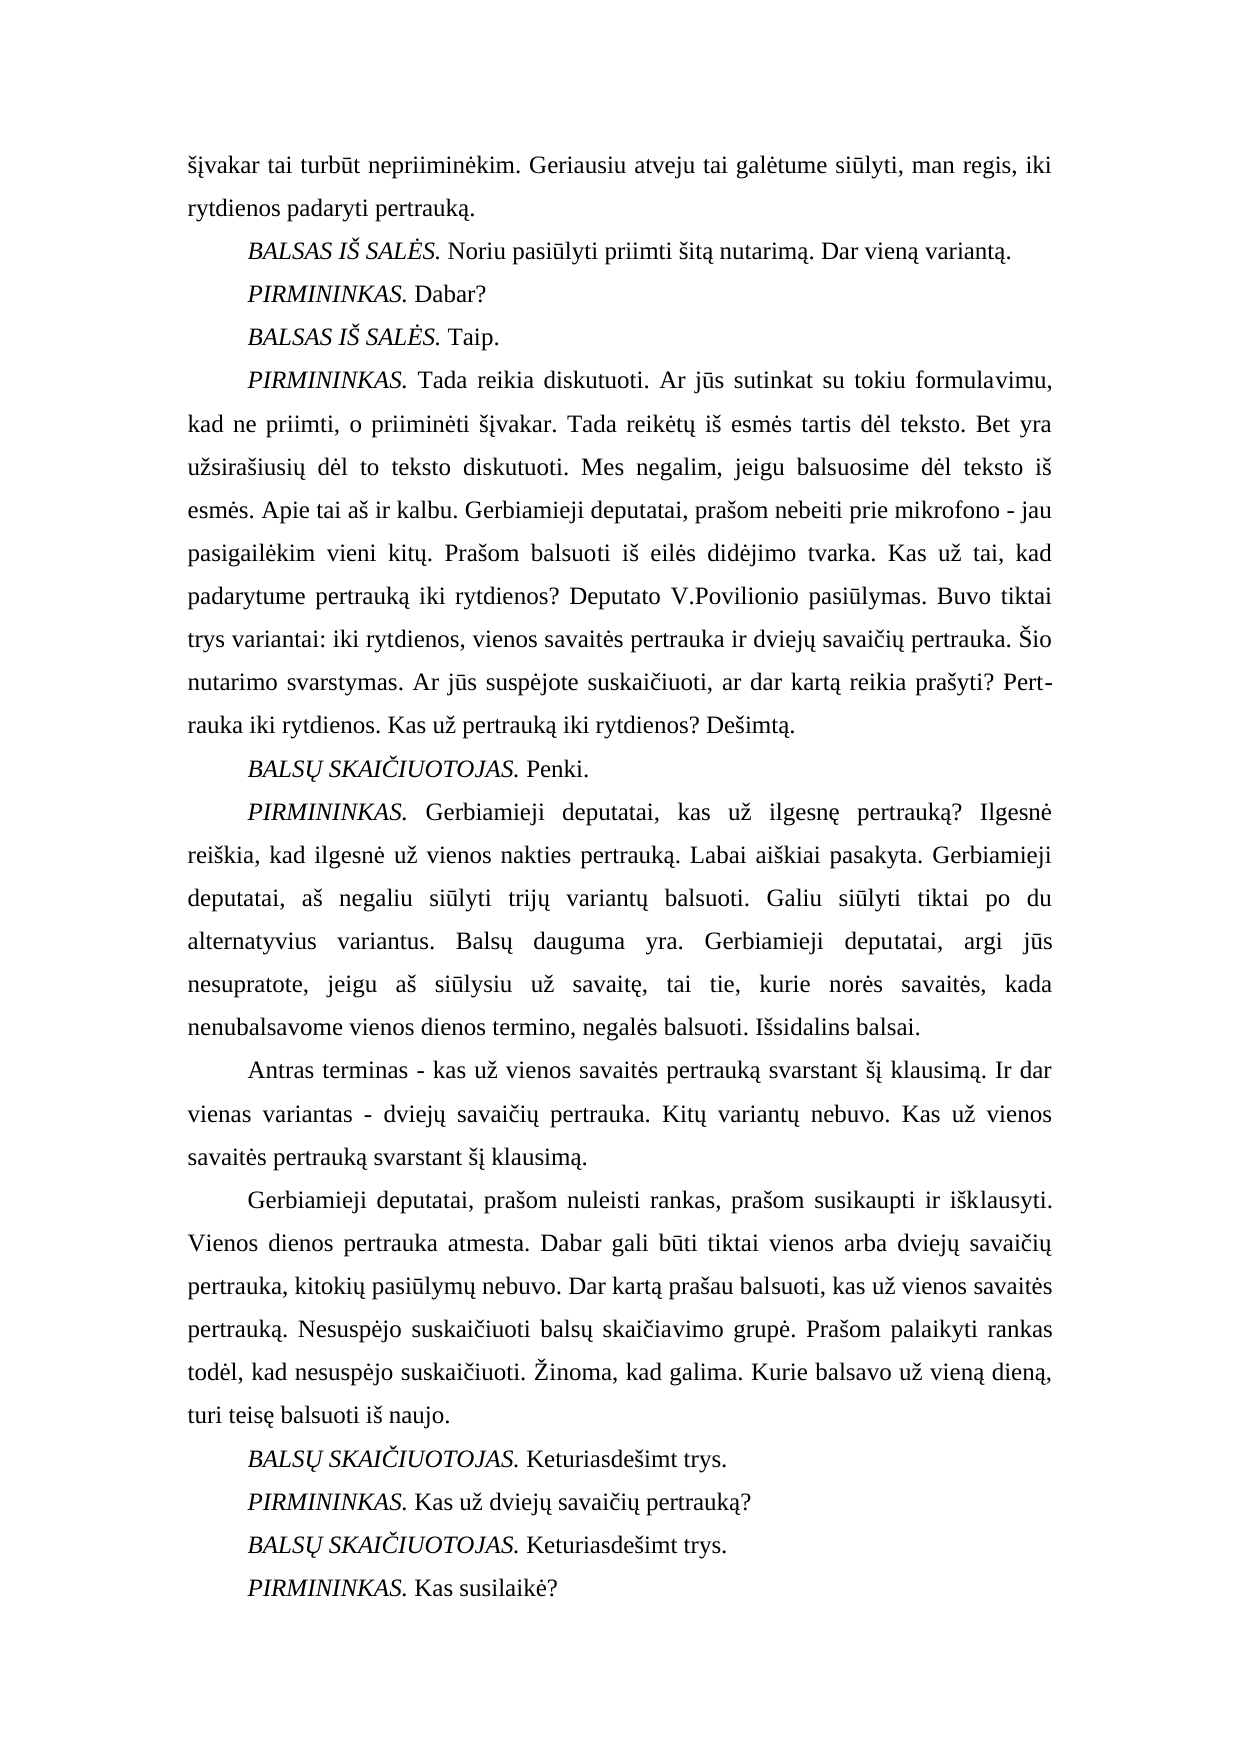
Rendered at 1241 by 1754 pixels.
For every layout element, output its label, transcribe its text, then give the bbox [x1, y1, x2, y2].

text Antras terminas - kas už vienos savaitės pertrauką svarstant šį klausimą. Ir dar vienas variantas - dviejų savaičių pertrauka. Kitų variantų nebuvo. Kas už vienos savaitės pertrauką svarstant šį klausimą. [187, 1056, 1053, 1171]
text PIRMININKAS. Kas susilaikė? [187, 1573, 1053, 1602]
text Gerbiamieji deputatai, prašom nuleisti rankas, prašom susikaupti ir išk­lausyti. Vienos dienos pertrauka atmesta. Dabar gali būti tiktai vienos arba dviejų savaičių pertrauka, kitokių pasiūlymų nebuvo. Dar kartą prašau bal­suoti, kas už vienos savaitės pertrauką. Nesuspėjo suskaičiuoti balsų skaičia­vimo grupė. Prašom palaikyti rankas todėl, kad nesuspėjo suskaičiuoti. Ži­noma, kad galima. Kurie balsavo už vieną dieną, turi teisę balsuoti iš naujo. [187, 1185, 1053, 1429]
text PIRMININKAS. Gerbiamieji deputatai, kas už ilgesnę pertrauką? Ilgesnė reiškia, kad ilgesnė už vienos nakties pertrauką. Labai aiškiai pasakyta. Gerbiamieji deputatai, aš negaliu siūlyti trijų variantų balsuoti. Galiu siūlyti tiktai po du alternatyvius variantus. Balsų dauguma yra. Gerbiamieji depu­tatai, argi jūs nesupratote, jeigu aš siūlysiu už savaitę, tai tie, kurie norės savaitės, kada nenubalsavome vienos dienos termino, negalės balsuoti. Išsi­dalins balsai. [187, 797, 1053, 1041]
text BALSŲ SKAIČIUOTOJAS. Penki. [187, 754, 1053, 782]
text šįvakar tai turbūt nepriiminėkim. Geriausiu atveju tai galėtume siūlyti, man regis, iki rytdienos padaryti pertrauką. [187, 150, 1053, 222]
text PIRMININKAS. Tada reikia diskutuoti. Ar jūs sutinkat su tokiu formula­vimu, kad ne priimti, o priiminėti šįvakar. Tada reikėtų iš esmės tartis dėl teksto. Bet yra užsirašiusių dėl to teksto diskutuoti. Mes negalim, jeigu balsuosime dėl teksto iš esmės. Apie tai aš ir kalbu. Gerbiamieji deputatai, prašom nebeiti prie mikrofono - jau pasigailėkim vieni kitų. Prašom balsuo­ti iš eilės didėjimo tvarka. Kas už tai, kad padarytume pertrauką iki rytdie­nos? Deputato V.Povilionio pasiūlymas. Buvo tiktai trys variantai: iki ryt­dienos, vienos savaitės pertrauka ir dviejų savaičių pertrauka. Šio nutarimo svarstymas. Ar jūs suspėjote suskaičiuoti, ar dar kartą reikia prašyti? Pert­rauka iki rytdienos. Kas už pertrauką iki rytdienos? Dešimtą. [187, 366, 1053, 739]
text BALSŲ SKAIČIUOTOJAS. Keturiasdešimt trys. [187, 1444, 1053, 1472]
text PIRMININKAS. Kas už dviejų savaičių pertrauką? [187, 1487, 1053, 1516]
text BALSŲ SKAIČIUOTOJAS. Keturiasdešimt trys. [187, 1530, 1053, 1559]
text BALSAS IŠ SALĖS. Taip. [187, 322, 1053, 351]
text BALSAS IŠ SALĖS. Noriu pasiūlyti priimti šitą nutarimą. Dar vieną variantą. [187, 236, 1053, 265]
text PIRMININKAS. Dabar? [187, 279, 1053, 308]
